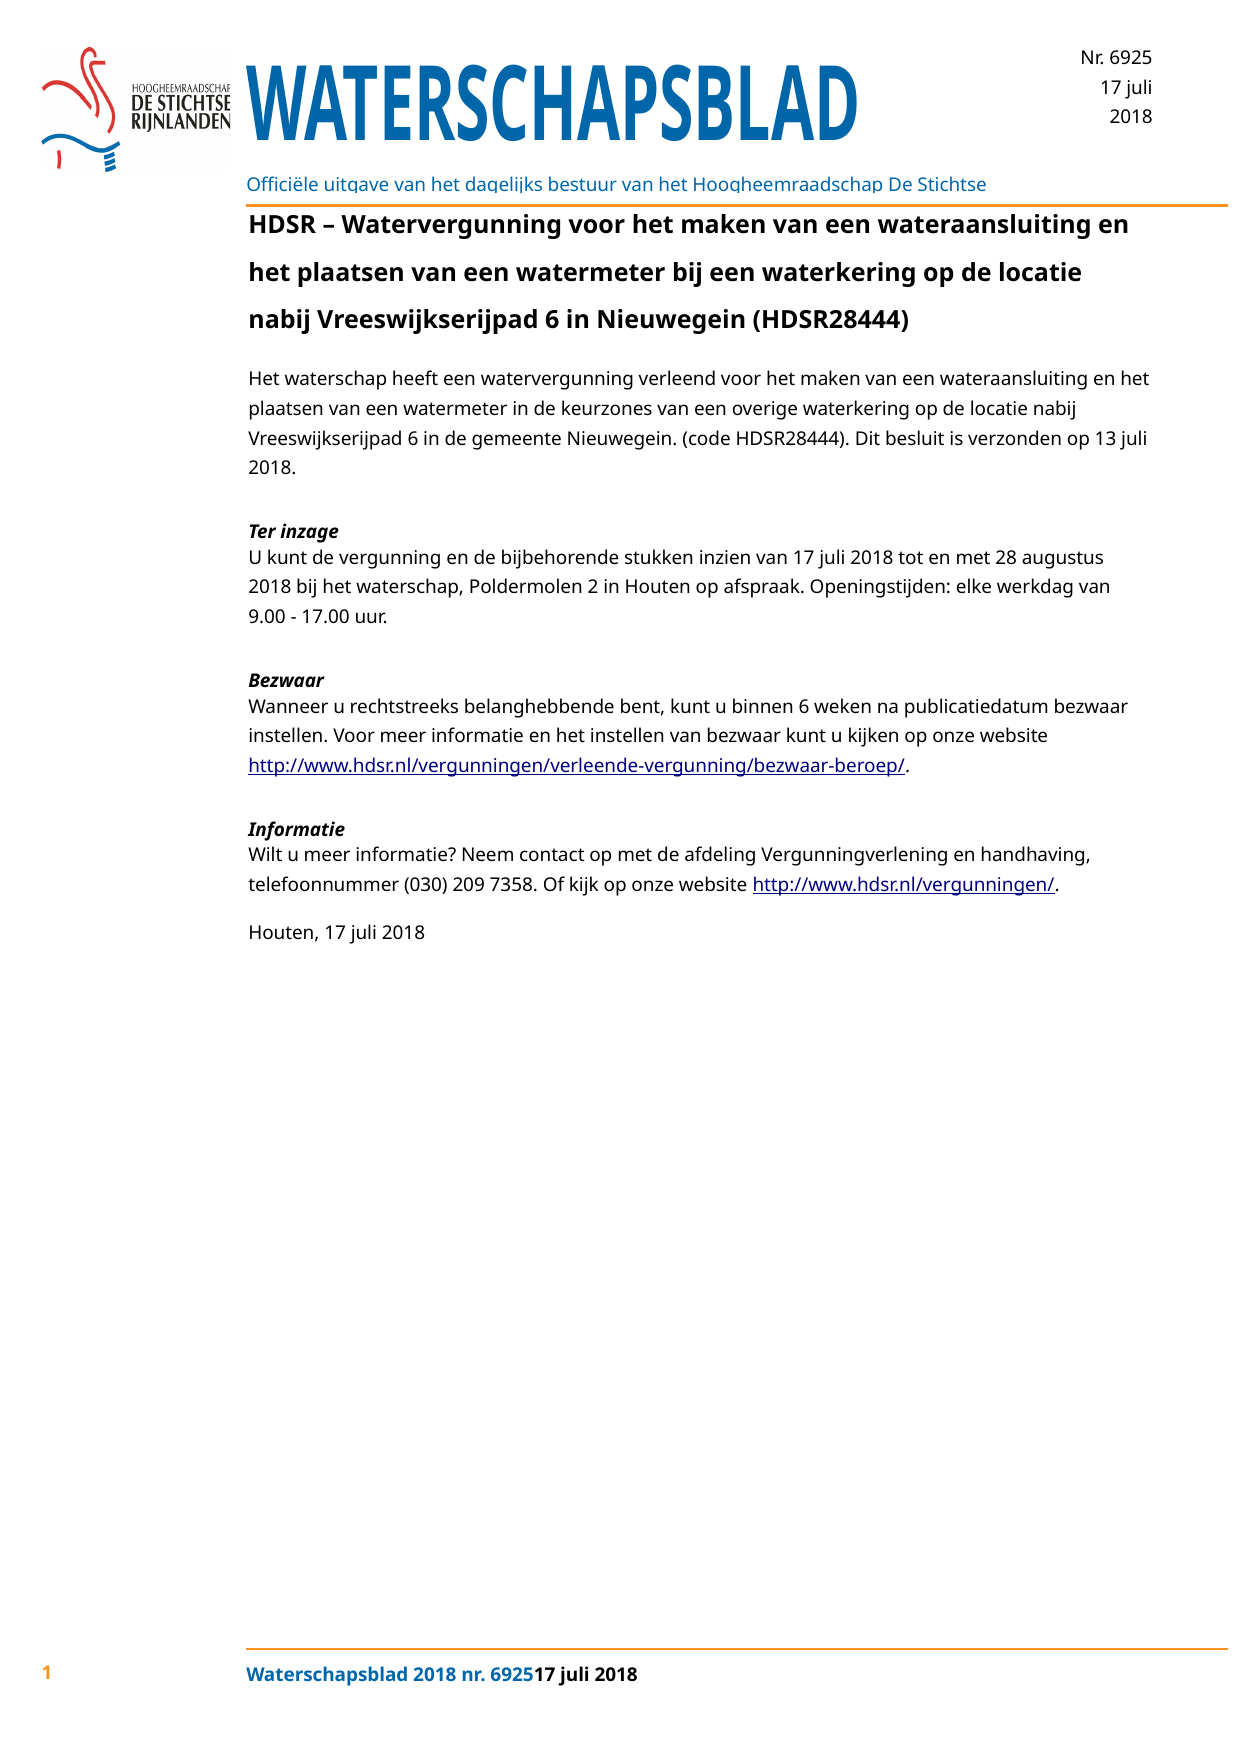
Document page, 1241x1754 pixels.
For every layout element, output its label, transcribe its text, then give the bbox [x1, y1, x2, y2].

text U kunt de vergunning en de bijbehorende stukken inzien van 17 juli 2018 tot en met 28 augustus 2018 bij het waterschap, Poldermolen 2 in Houten op afspraak. Openingstijden: elke werkdag van 9.00 - 17.00 uur. [248, 544, 1152, 629]
text Wanneer u rechtstreeks belanghebbende bent, kunt u binnen 6 weken na publicatiedatum bezwaar instellen. Voor meer informatie en het instellen van bezwaar kunt u kijken op onze website http://www.hdsr.nl/vergunningen/verleende-vergunning/bezwaar-beroep/. [248, 693, 1152, 778]
text Wilt u meer informatie? Neem contact op met de afdeling Vergunningverlening en handhaving, telefoonnummer (030) 209 7358. Of kijk op onze website http://www.hdsr.nl/vergunningen/. [248, 842, 1152, 897]
text Informatie [248, 816, 1152, 842]
text Houten, 17 juli 2018 [248, 919, 1152, 945]
text Bezwaar [248, 667, 1152, 693]
text HDSR – Watervergunning voor het maken van een wateraansluiting en het plaatsen van een watermeter bij een waterkering op de locatie nabij Vreeswijkserijpad 6 in Nieuwegein (HDSR28444) [248, 207, 1152, 336]
picture [41, 47, 231, 172]
text Het waterschap heeft een watervergunning verleend voor het maken van een wateraansluiting en het plaatsen van een watermeter in de keurzones van een overige waterkering op de locatie nabij Vreeswijkserijpad 6 in de gemeente Nieuwegein. (code HDSR28444). Dit besluit is verzonden op 13 juli 2018. [248, 366, 1152, 480]
text Ter inzage [248, 518, 1152, 544]
